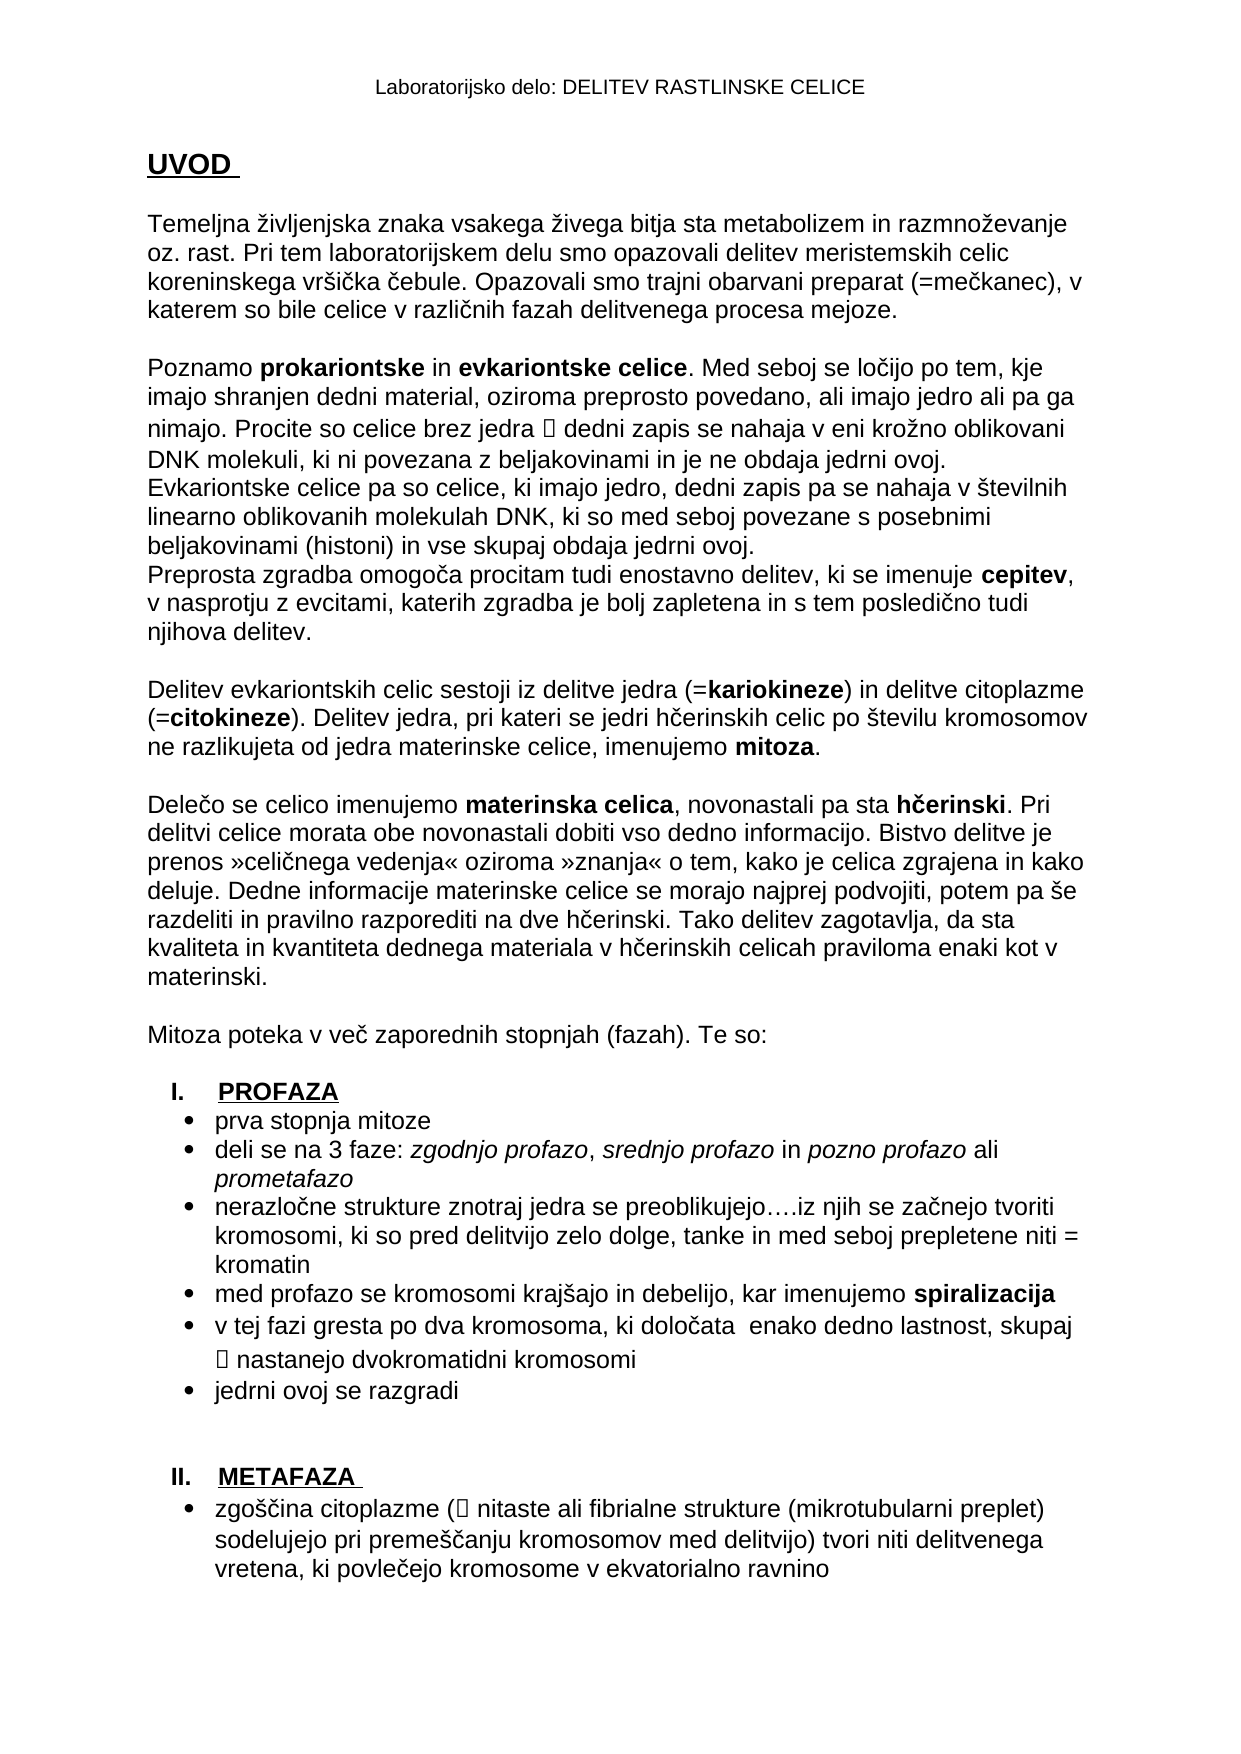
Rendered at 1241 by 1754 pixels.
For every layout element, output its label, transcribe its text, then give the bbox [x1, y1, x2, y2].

text Poznamo prokariontske in evkariontske celice. Med seboj se ločijo po tem, kje imajo shranjen dedni material, oziroma preprosto povedano, ali imajo jedro ali pa ga nimajo. Procite so celice brez jedra  dedni zapis se nahaja v eni krožno oblikovani DNK molekuli, ki ni povezana z beljakovinami in je ne obdaja jedrni ovoj. Evkariontske celice pa so celice, ki imajo jedro, dedni zapis pa se nahaja v številnih linearno oblikovanih molekulah DNK, ki so med seboj povezane s posebnimi beljakovinami (histoni) in vse skupaj obdaja jedrni ovoj. [147, 353, 1093, 559]
text UVOD [147, 147, 1093, 181]
list nerazločne strukture znotraj jedra se preoblikujejo….iz njih se začnejo tvoriti kromosomi, ki so pred delitvijo zelo dolge, tanke in med seboj prepletene niti = kromatin [184, 1192, 1093, 1279]
text Mitoza poteka v več zaporednih stopnjah (fazah). Te so: [147, 1019, 1093, 1048]
text Delečo se celico imenujemo materinska celica, novonastali pa sta hčerinski. Pri delitvi celice morata obe novonastali dobiti vso dedno informacijo. Bistvo delitve je prenos »celičnega vedenja« oziroma »znanja« o tem, kako je celica zgrajena in kako deluje. Dedne informacije materinske celice se morajo najprej podvojiti, potem pa še razdeliti in pravilno razporediti na dve hčerinski. Tako delitev zagotavlja, da sta kvaliteta in kvantiteta dednega materiala v hčerinskih celicah praviloma enaki kot v materinski. [147, 789, 1093, 991]
list med profazo se kromosomi krajšajo in debelijo, kar imenujemo spiralizacija [184, 1279, 1093, 1307]
text Preprosta zgradba omogoča procitam tudi enostavno delitev, ki se imenuje cepitev, v nasprotju z evcitami, katerih zgradba je bolj zapletena in s tem posledično tudi njihova delitev. [147, 559, 1093, 646]
list v tej fazi gresta po dva kromosoma, ki določata enako dedno lastnost, skupaj  nastanejo dvokromatidni kromosomi [184, 1307, 1093, 1376]
list jedrni ovoj se razgradi [184, 1376, 1093, 1404]
list deli se na 3 faze: zgodnjo profazo, srednjo profazo in pozno profazo ali prometafazo [184, 1135, 1093, 1192]
text Delitev evkariontskih celic sestoji iz delitve jedra (=kariokineze) in delitve citoplazme (=citokineze). Delitev jedra, pri kateri se jedri hčerinskih celic po številu kromosomov ne razlikujeta od jedra materinske celice, imenujemo mitoza. [147, 674, 1093, 761]
text Temeljna življenjska znaka vsakega živega bitja sta metabolizem in razmnoževanje oz. rast. Pri tem laboratorijskem delu smo opazovali delitev meristemskih celic koreninskega vršička čebule. Opazovali smo trajni obarvani preparat (=mečkanec), v katerem so bile celice v različnih fazah delitvenega procesa mejoze. [147, 209, 1093, 324]
list prva stopnja mitoze [184, 1106, 1093, 1135]
list PROFAZA [171, 1077, 1093, 1106]
list zgoščina citoplazme ( nitaste ali fibrialne strukture (mikrotubularni preplet) sodelujejo pri premeščanju kromosomov med delitvijo) tvori niti delitvenega vretena, ki povlečejo kromosome v ekvatorialno ravnino [184, 1491, 1093, 1582]
list METAFAZA [171, 1462, 1093, 1491]
